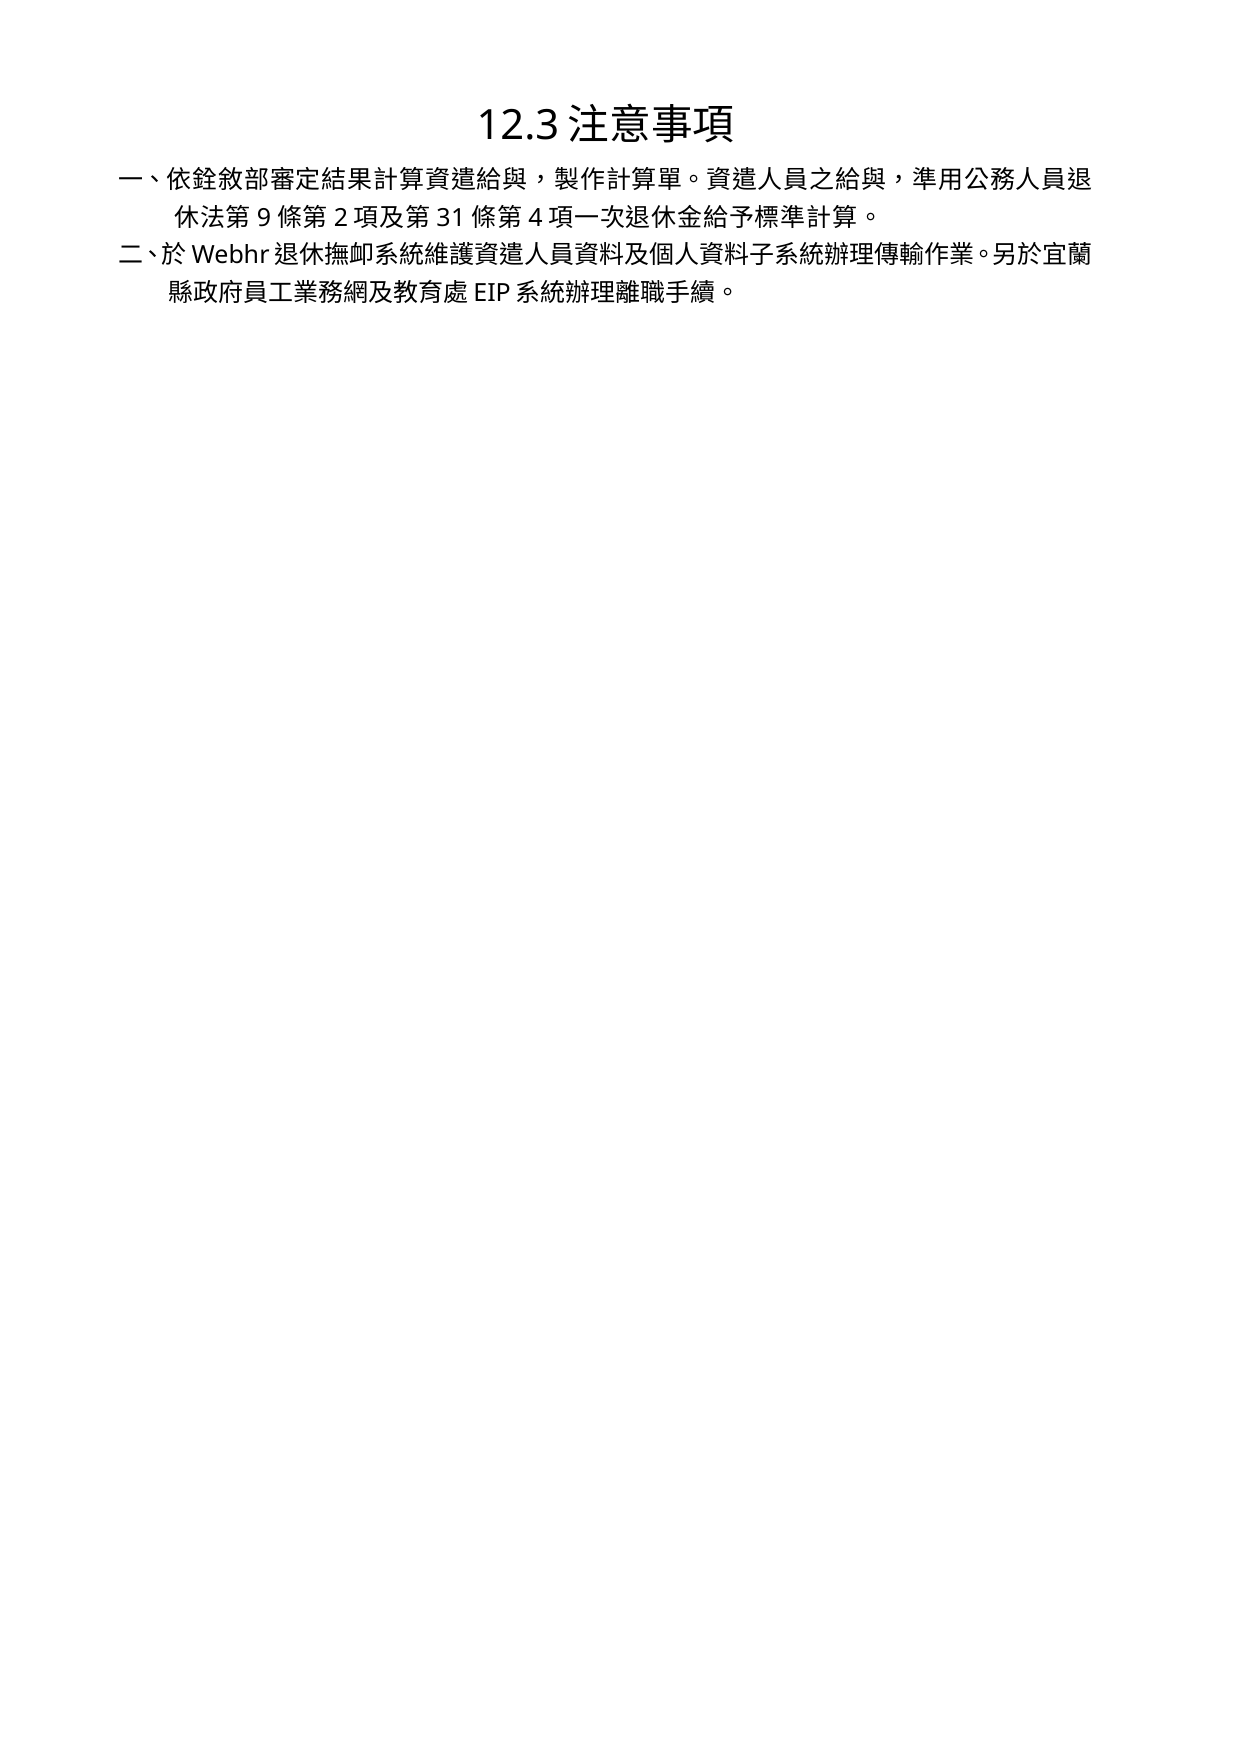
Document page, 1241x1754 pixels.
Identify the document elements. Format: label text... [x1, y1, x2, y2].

text 12.3注意事項 [118, 84, 1092, 159]
text 二、於Webhr退休撫卹系統維護資遣人員資料及個人資料子系統辦理傳輸作業。另於宜蘭縣政府員工業務網及教育處EIP系統辦理離職手續。 [118, 234, 1092, 309]
text 一、依銓敘部審定結果計算資遣給與，製作計算單。資遣人員之給與，準用公務人員退休法第9條第2項及第31條第4項一次退休金給予標準計算。 [118, 159, 1092, 234]
